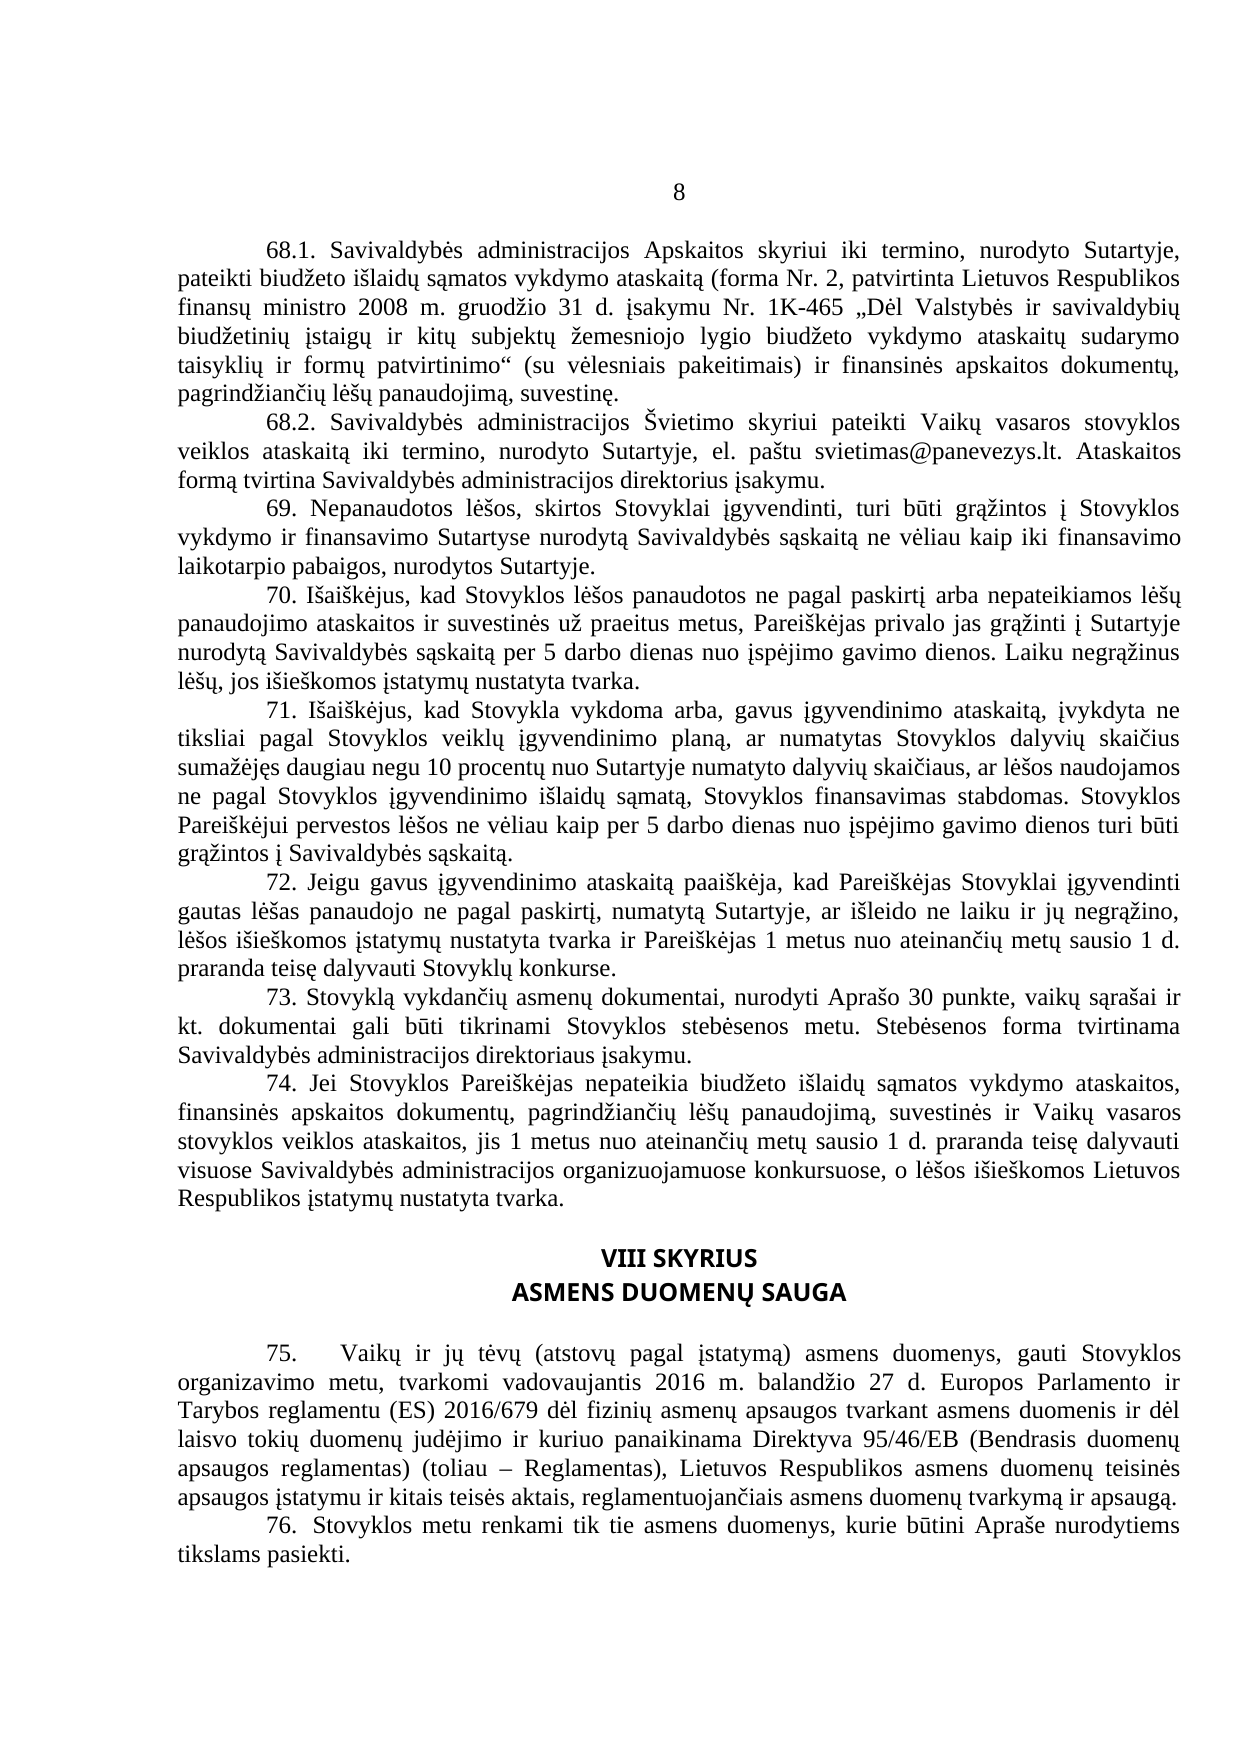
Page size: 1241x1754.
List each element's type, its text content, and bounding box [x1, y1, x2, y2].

text 74. Jei Stovyklos Pareiškėjas nepateikia biudžeto išlaidų sąmatos vykdymo ataskaitos, finansinės apskaitos dokumentų, pagrindžiančių lėšų panaudojimą, suvestinės ir Vaikų vasaros stovyklos veiklos ataskaitos, jis 1 metus nuo ateinančių metų sausio 1 d. praranda teisę dalyvauti visuose Savivaldybės administracijos organizuojamuose konkursuose, o lėšos išieškomos Lietuvos Respublikos įstatymų nustatyta tvarka. [177, 1068, 1181, 1212]
text 69. Nepanaudotos lėšos, skirtos Stovyklai įgyvendinti, turi būti grąžintos į Stovyklos vykdymo ir finansavimo Sutartyse nurodytą Savivaldybės sąskaitą ne vėliau kaip iki finansavimo laikotarpio pabaigos, nurodytos Sutartyje. [177, 493, 1181, 580]
text 68.1. Savivaldybės administracijos Apskaitos skyriui iki termino, nurodyto Sutartyje, pateikti biudžeto išlaidų sąmatos vykdymo ataskaitą (forma Nr. 2, patvirtinta Lietuvos Respublikos finansų ministro 2008 m. gruodžio 31 d. įsakymu Nr. 1K-465 „Dėl Valstybės ir savivaldybių biudžetinių įstaigų ir kitų subjektų žemesniojo lygio biudžeto vykdymo ataskaitų sudarymo taisyklių ir formų patvirtinimo“ (su vėlesniais pakeitimais) ir finansinės apskaitos dokumentų, pagrindžiančių lėšų panaudojimą, suvestinę. [177, 235, 1181, 407]
text 73. Stovyklą vykdančių asmenų dokumentai, nurodyti Aprašo 30 punkte, vaikų sąrašai ir kt. dokumentai gali būti tikrinami Stovyklos stebėsenos metu. Stebėsenos forma tvirtinama Savivaldybės administracijos direktoriaus įsakymu. [177, 982, 1181, 1068]
text 70. Išaiškėjus, kad Stovyklos lėšos panaudotos ne pagal paskirtį arba nepateikiamos lėšų panaudojimo ataskaitos ir suvestinės už praeitus metus, Pareiškėjas privalo jas grąžinti į Sutartyje nurodytą Savivaldybės sąskaitą per 5 darbo dienas nuo įspėjimo gavimo dienos. Laiku negrąžinus lėšų, jos išieškomos įstatymų nustatyta tvarka. [177, 580, 1181, 695]
text 76. Stovyklos metu renkami tik tie asmens duomenys, kurie būtini Apraše nurodytiems tikslams pasiekti. [177, 1510, 1181, 1568]
text VIII SKYRIUS [177, 1241, 1181, 1275]
text 68.2. Savivaldybės administracijos Švietimo skyriui pateikti Vaikų vasaros stovyklos veiklos ataskaitą iki termino, nurodyto Sutartyje, el. paštu svietimas@panevezys.lt. Ataskaitos formą tvirtina Savivaldybės administracijos direktorius įsakymu. [177, 407, 1181, 493]
text 72. Jeigu gavus įgyvendinimo ataskaitą paaiškėja, kad Pareiškėjas Stovyklai įgyvendinti gautas lėšas panaudojo ne pagal paskirtį, numatytą Sutartyje, ar išleido ne laiku ir jų negrąžino, lėšos išieškomos įstatymų nustatyta tvarka ir Pareiškėjas 1 metus nuo ateinančių metų sausio 1 d. praranda teisę dalyvauti Stovyklų konkurse. [177, 867, 1181, 982]
text 75. Vaikų ir jų tėvų (atstovų pagal įstatymą) asmens duomenys, gauti Stovyklos organizavimo metu, tvarkomi vadovaujantis 2016 m. balandžio 27 d. Europos Parlamento ir Tarybos reglamentu (ES) 2016/679 dėl fizinių asmenų apsaugos tvarkant asmens duomenis ir dėl laisvo tokių duomenų judėjimo ir kuriuo panaikinama Direktyva 95/46/EB (Bendrasis duomenų apsaugos reglamentas) (toliau – Reglamentas), Lietuvos Respublikos asmens duomenų teisinės apsaugos įstatymu ir kitais teisės aktais, reglamentuojančiais asmens duomenų tvarkymą ir apsaugą. [177, 1338, 1181, 1510]
text 71. Išaiškėjus, kad Stovykla vykdoma arba, gavus įgyvendinimo ataskaitą, įvykdyta ne tiksliai pagal Stovyklos veiklų įgyvendinimo planą, ar numatytas Stovyklos dalyvių skaičius sumažėjęs daugiau negu 10 procentų nuo Sutartyje numatyto dalyvių skaičiaus, ar lėšos naudojamos ne pagal Stovyklos įgyvendinimo išlaidų sąmatą, Stovyklos finansavimas stabdomas. Stovyklos Pareiškėjui pervestos lėšos ne vėliau kaip per 5 darbo dienas nuo įspėjimo gavimo dienos turi būti grąžintos į Savivaldybės sąskaitą. [177, 695, 1181, 867]
text ASMENS DUOMENŲ SAUGA [177, 1275, 1181, 1309]
